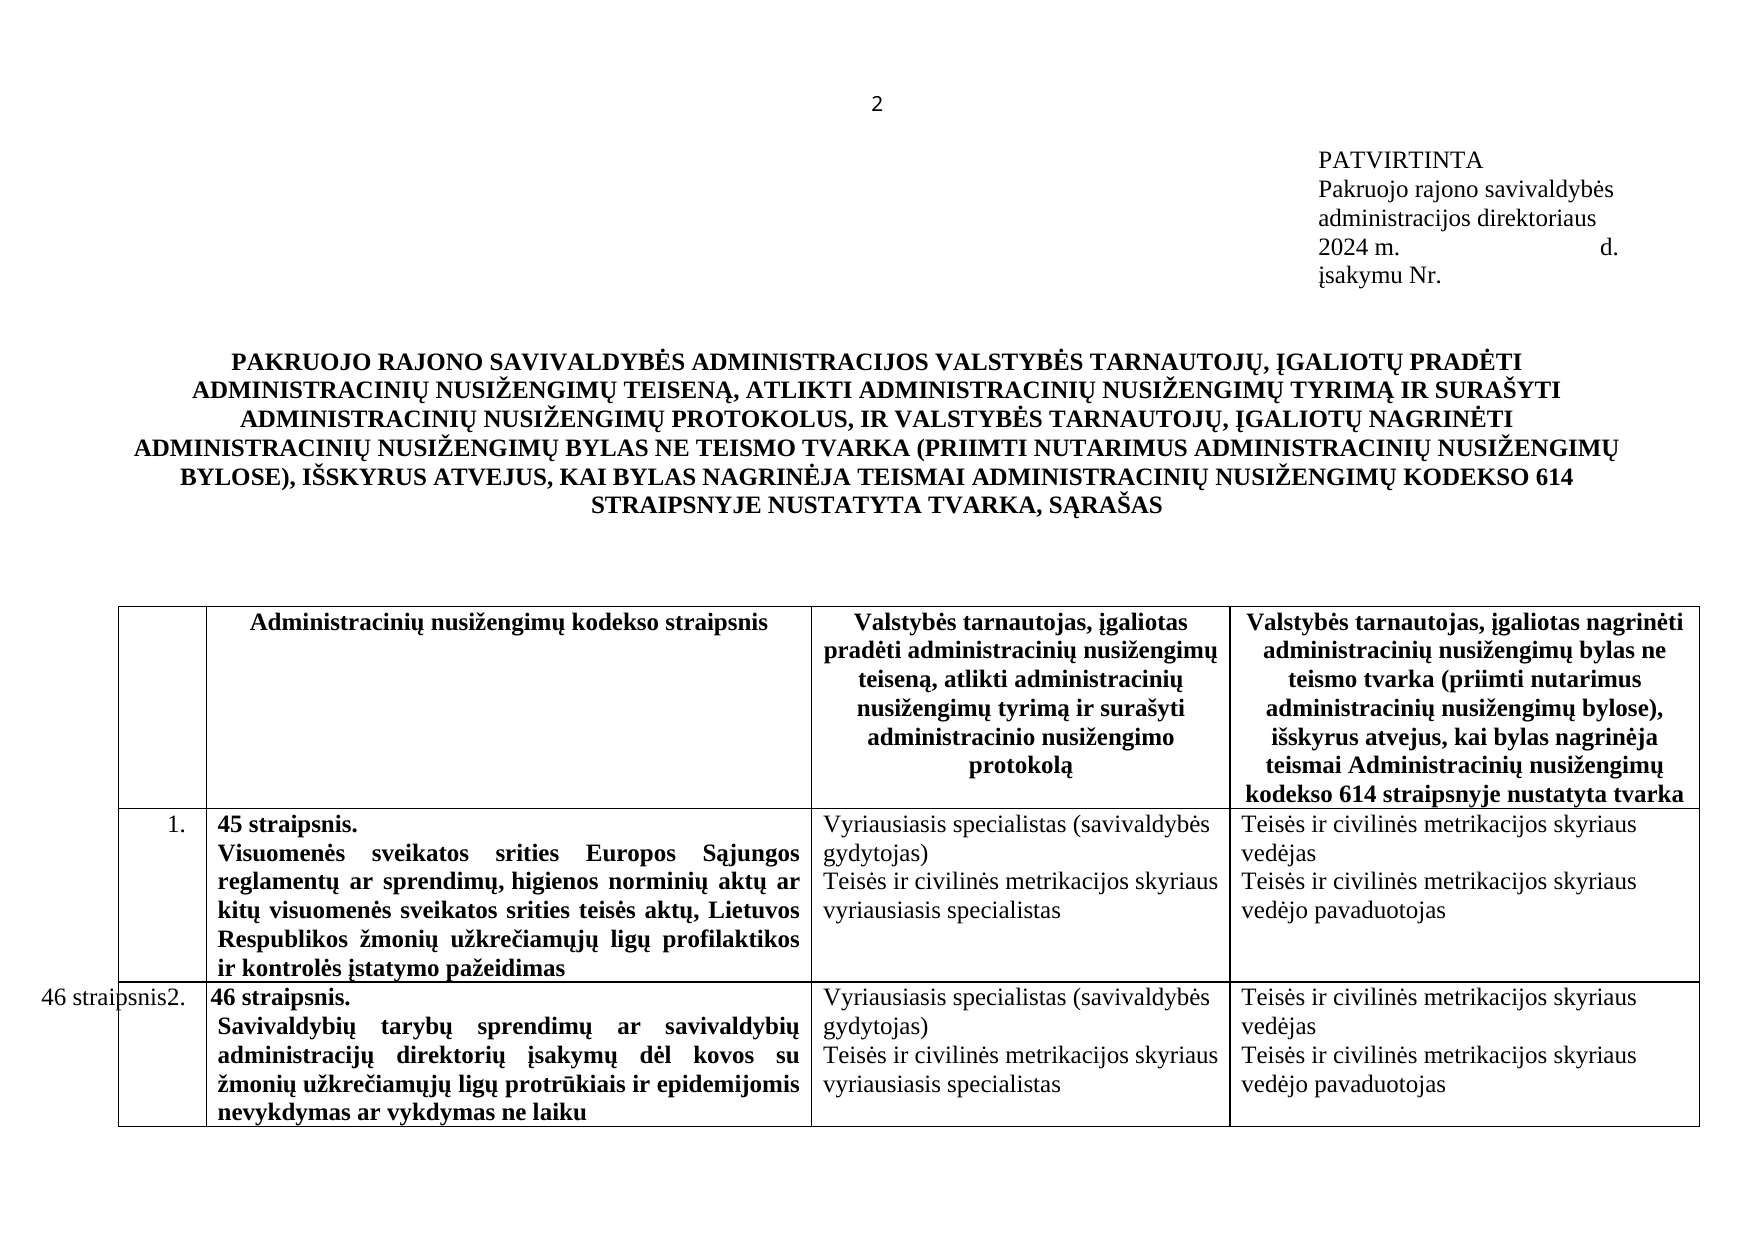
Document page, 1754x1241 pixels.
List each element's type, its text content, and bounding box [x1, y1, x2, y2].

text 2024 m. d. [1318, 232, 1636, 261]
table_header Administracinių nusižengimų kodekso straipsnis [207, 607, 811, 808]
text įsakymu Nr. [1318, 261, 1636, 289]
table_header [119, 607, 206, 808]
text administracijos direktoriaus [1318, 203, 1636, 232]
table_header Valstybės tarnautojas, įgaliotas nagrinėti administracinių nusižengimų bylas ne teismo tvarka (priimti nutarimus administracinių nusižengimų bylose), išskyrus atvejus, kai bylas nagrinėja teismai Administracinių nusižengimų kodekso 614 straipsnyje nustatyta tvarka [1231, 607, 1699, 808]
table_cell 2. [119, 983, 206, 1126]
table_cell Teisės ir civilinės metrikacijos skyriaus vedėjas Teisės ir civilinės metrikacijos skyriaus vedėjo pavaduotojas [1231, 983, 1699, 1126]
table_cell Vyriausiasis specialistas (savivaldybės gydytojas) Teisės ir civilinės metrikacijos skyriaus vyriausiasis specialistas [812, 983, 1229, 1126]
text PAKRUOJO RAJONO SAVIVALDYBĖS ADMINISTRACIJOS VALSTYBĖS TARNAUTOJŲ, ĮGALIOTŲ PRADĖTI ADMINISTRACINIŲ NUSIŽENGIMŲ TEISENĄ, ATLIKTI ADMINISTRACINIŲ NUSIŽENGIMŲ TYRIMĄ IR SURAŠYTI ADMINISTRACINIŲ NUSIŽENGIMŲ PROTOKOLUS, IR VALSTYBĖS TARNAUTOJŲ, ĮGALIOTŲ NAGRINĖTI ADMINISTRACINIŲ NUSIŽENGIMŲ BYLAS NE TEISMO TVARKA (PRIIMTI NUTARIMUS ADMINISTRACINIŲ NUSIŽENGIMŲ BYLOSE), IŠSKYRUS ATVEJUS, KAI BYLAS NAGRINĖJA TEISMAI ADMINISTRACINIŲ NUSIŽENGIMŲ KODEKSO 614 STRAIPSNYJE NUSTATYTA TVARKA, SĄRAŠAS [118, 347, 1636, 519]
table_header Valstybės tarnautojas, įgaliotas pradėti administracinių nusižengimų teiseną, atlikti administracinių nusižengimų tyrimą ir surašyti administracinio nusižengimo protokolą [812, 607, 1229, 808]
table_cell Teisės ir civilinės metrikacijos skyriaus vedėjas Teisės ir civilinės metrikacijos skyriaus vedėjo pavaduotojas [1231, 809, 1699, 981]
text Pakruojo rajono savivaldybės [1318, 174, 1636, 203]
table_cell 45 straipsnis. Visuomenės sveikatos srities Europos Sąjungos reglamentų ar sprendimų, higienos norminių aktų ar kitų visuomenės sveikatos srities teisės aktų, Lietuvos Respublikos žmonių užkrečiamųjų ligų profilaktikos ir kontrolės įstatymo pažeidimas [207, 809, 811, 981]
table_cell 46 straipsnis. 46 straipsnis. Savivaldybių tarybų sprendimų ar savivaldybių administracijų direktorių įsakymų dėl kovos su žmonių užkrečiamųjų ligų protrūkiais ir epidemijomis nevykdymas ar vykdymas ne laiku [207, 983, 811, 1126]
text PATVIRTINTA [1318, 146, 1636, 174]
table_cell Vyriausiasis specialistas (savivaldybės gydytojas) Teisės ir civilinės metrikacijos skyriaus vyriausiasis specialistas [812, 809, 1229, 981]
table_cell 1. [119, 809, 206, 981]
